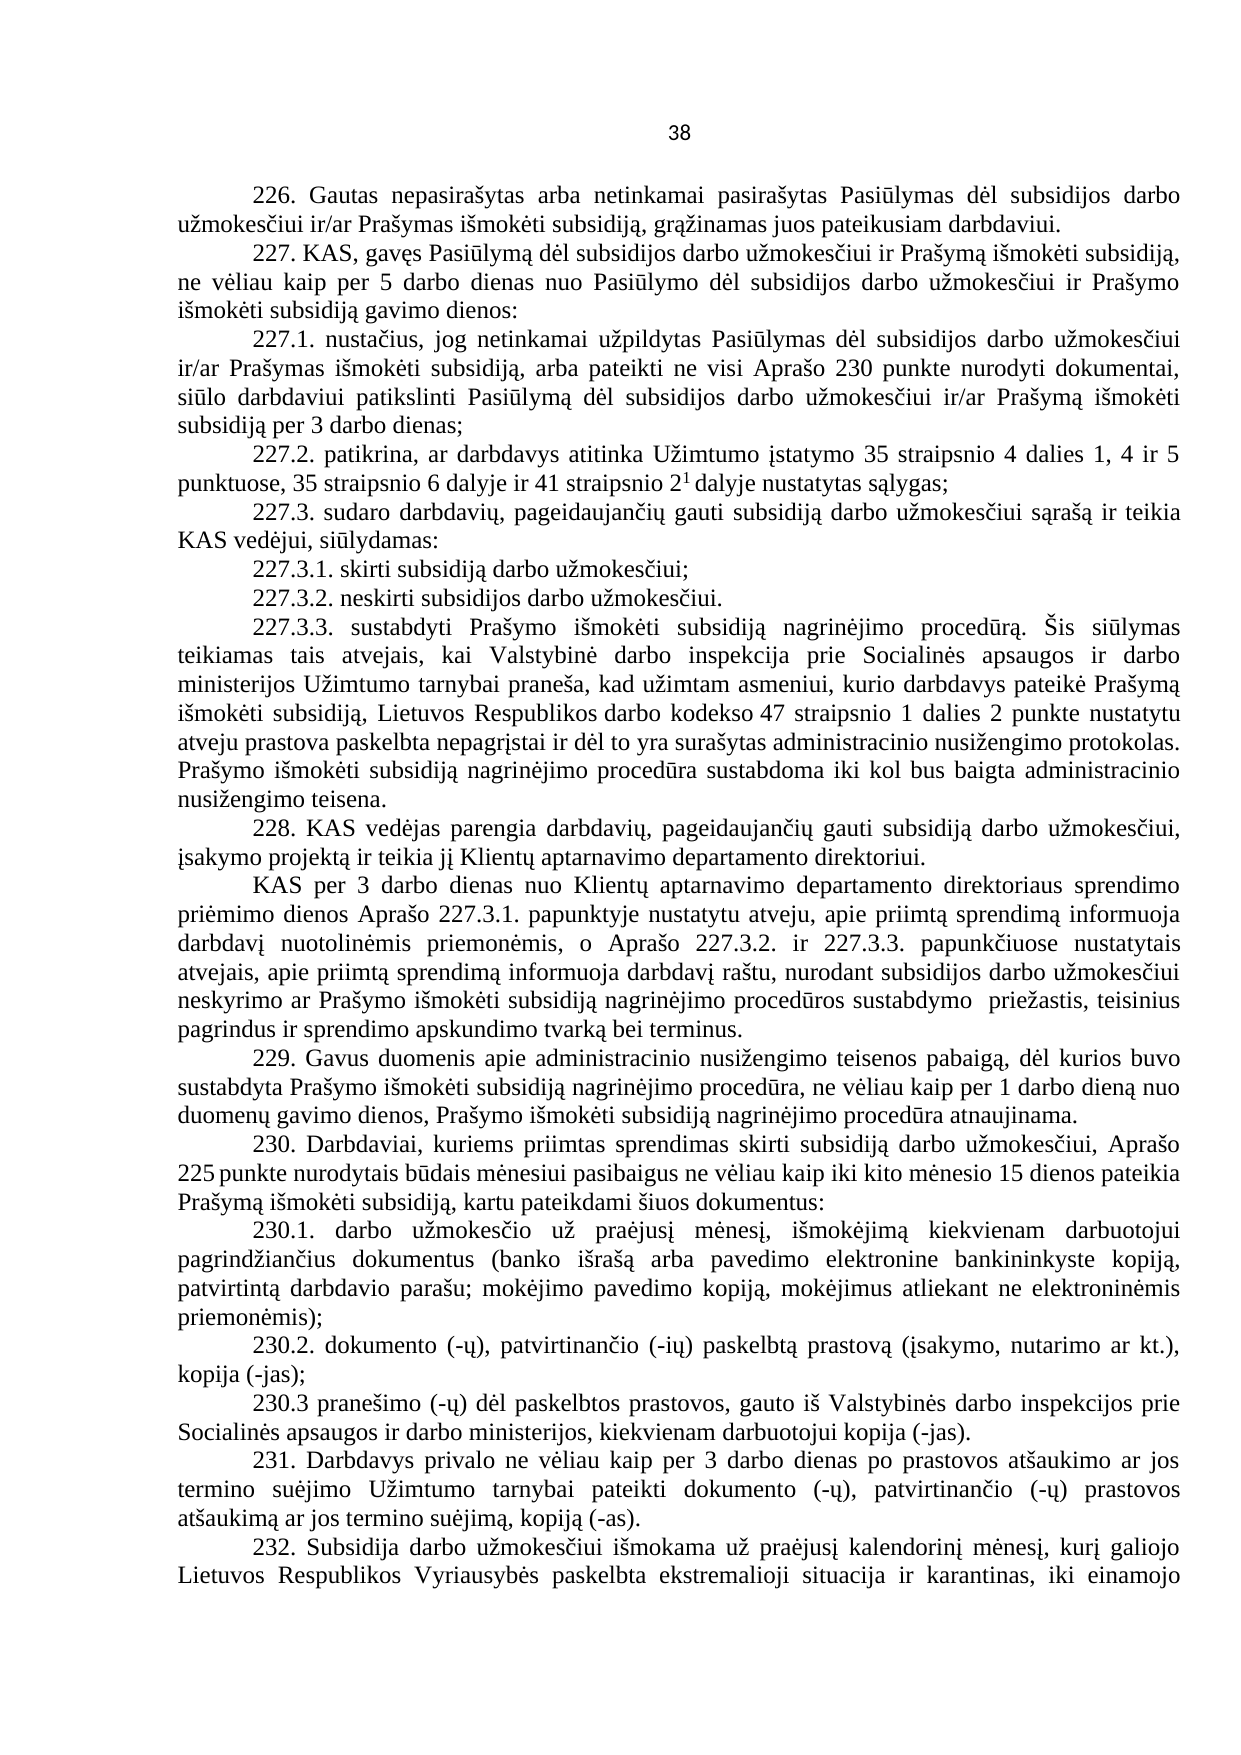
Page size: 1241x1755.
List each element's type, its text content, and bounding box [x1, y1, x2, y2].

text 230.2. dokumento (-ų), patvirtinančio (-ių) paskelbtą prastovą (įsakymo, nutarimo ar kt.), kopija (-jas); [177, 1331, 1181, 1388]
text 227.3.2. neskirti subsidijos darbo užmokesčiui. [177, 583, 1181, 612]
text 230.1. darbo užmokesčio už praėjusį mėnesį, išmokėjimą kiekvienam darbuotojui pagrindžiančius dokumentus (banko išrašą arba pavedimo elektronine bankininkyste kopiją, patvirtintą darbdavio parašu; mokėjimo pavedimo kopiją, mokėjimus atliekant ne elektroninėmis priemonėmis); [177, 1216, 1181, 1331]
text 232. Subsidija darbo užmokesčiui išmokama už praėjusį kalendorinį mėnesį, kurį galiojo Lietuvos Respublikos Vyriausybės paskelbta ekstremalioji situacija ir karantinas, iki einamojo [177, 1532, 1181, 1589]
text 228. KAS vedėjas parengia darbdavių, pageidaujančių gauti subsidiją darbo užmokesčiui, įsakymo projektą ir teikia jį Klientų aptarnavimo departamento direktoriui. [177, 813, 1181, 871]
text 230. Darbdaviai, kuriems priimtas sprendimas skirti subsidiją darbo užmokesčiui, Aprašo 225 punkte nurodytais būdais mėnesiui pasibaigus ne vėliau kaip iki kito mėnesio 15 dienos pateikia Prašymą išmokėti subsidiją, kartu pateikdami šiuos dokumentus: [177, 1129, 1181, 1216]
text 227.3.1. skirti subsidiją darbo užmokesčiui; [177, 554, 1181, 583]
text 231. Darbdavys privalo ne vėliau kaip per 3 darbo dienas po prastovos atšaukimo ar jos termino suėjimo Užimtumo tarnybai pateikti dokumento (-ų), patvirtinančio (-ų) prastovos atšaukimą ar jos termino suėjimą, kopiją (-as). [177, 1446, 1181, 1532]
text 227.3. sudaro darbdavių, pageidaujančių gauti subsidiją darbo užmokesčiui sąrašą ir teikia KAS vedėjui, siūlydamas: [177, 497, 1181, 554]
text 227. KAS, gavęs Pasiūlymą dėl subsidijos darbo užmokesčiui ir Prašymą išmokėti subsidiją, ne vėliau kaip per 5 darbo dienas nuo Pasiūlymo dėl subsidijos darbo užmokesčiui ir Prašymo išmokėti subsidiją gavimo dienos: [177, 238, 1181, 324]
text 227.3.3. sustabdyti Prašymo išmokėti subsidiją nagrinėjimo procedūrą. Šis siūlymas teikiamas tais atvejais, kai Valstybinė darbo inspekcija prie Socialinės apsaugos ir darbo ministerijos Užimtumo tarnybai praneša, kad užimtam asmeniui, kurio darbdavys pateikė Prašymą išmokėti subsidiją, Lietuvos Respublikos darbo kodekso 47 straipsnio 1 dalies 2 punkte nustatytu atveju prastova paskelbta nepagrįstai ir dėl to yra surašytas administracinio nusižengimo protokolas. Prašymo išmokėti subsidiją nagrinėjimo procedūra sustabdoma iki kol bus baigta administracinio nusižengimo teisena. [177, 612, 1181, 813]
text 227.2. patikrina, ar darbdavys atitinka Užimtumo įstatymo 35 straipsnio 4 dalies 1, 4 ir 5 punktuose, 35 straipsnio 6 dalyje ir 41 straipsnio 21 dalyje nustatytas sąlygas; [177, 439, 1181, 497]
text 226. Gautas nepasirašytas arba netinkamai pasirašytas Pasiūlymas dėl subsidijos darbo užmokesčiui ir/ar Prašymas išmokėti subsidiją, grąžinamas juos pateikusiam darbdaviui. [177, 181, 1181, 238]
text 230.3 pranešimo (-ų) dėl paskelbtos prastovos, gauto iš Valstybinės darbo inspekcijos prie Socialinės apsaugos ir darbo ministerijos, kiekvienam darbuotojui kopija (-jas). [177, 1388, 1181, 1446]
text KAS per 3 darbo dienas nuo Klientų aptarnavimo departamento direktoriaus sprendimo priėmimo dienos Aprašo 227.3.1. papunktyje nustatytu atveju, apie priimtą sprendimą informuoja darbdavį nuotolinėmis priemonėmis, o Aprašo 227.3.2. ir 227.3.3. papunkčiuose nustatytais atvejais, apie priimtą sprendimą informuoja darbdavį raštu, nurodant subsidijos darbo užmokesčiui neskyrimo ar Prašymo išmokėti subsidiją nagrinėjimo procedūros sustabdymo priežastis, teisinius pagrindus ir sprendimo apskundimo tvarką bei terminus. [177, 871, 1181, 1043]
text 229. Gavus duomenis apie administracinio nusižengimo teisenos pabaigą, dėl kurios buvo sustabdyta Prašymo išmokėti subsidiją nagrinėjimo procedūra, ne vėliau kaip per 1 darbo dieną nuo duomenų gavimo dienos, Prašymo išmokėti subsidiją nagrinėjimo procedūra atnaujinama. [177, 1043, 1181, 1129]
text 227.1. nustačius, jog netinkamai užpildytas Pasiūlymas dėl subsidijos darbo užmokesčiui ir/ar Prašymas išmokėti subsidiją, arba pateikti ne visi Aprašo 230 punkte nurodyti dokumentai, siūlo darbdaviui patikslinti Pasiūlymą dėl subsidijos darbo užmokesčiui ir/ar Prašymą išmokėti subsidiją per 3 darbo dienas; [177, 324, 1181, 439]
